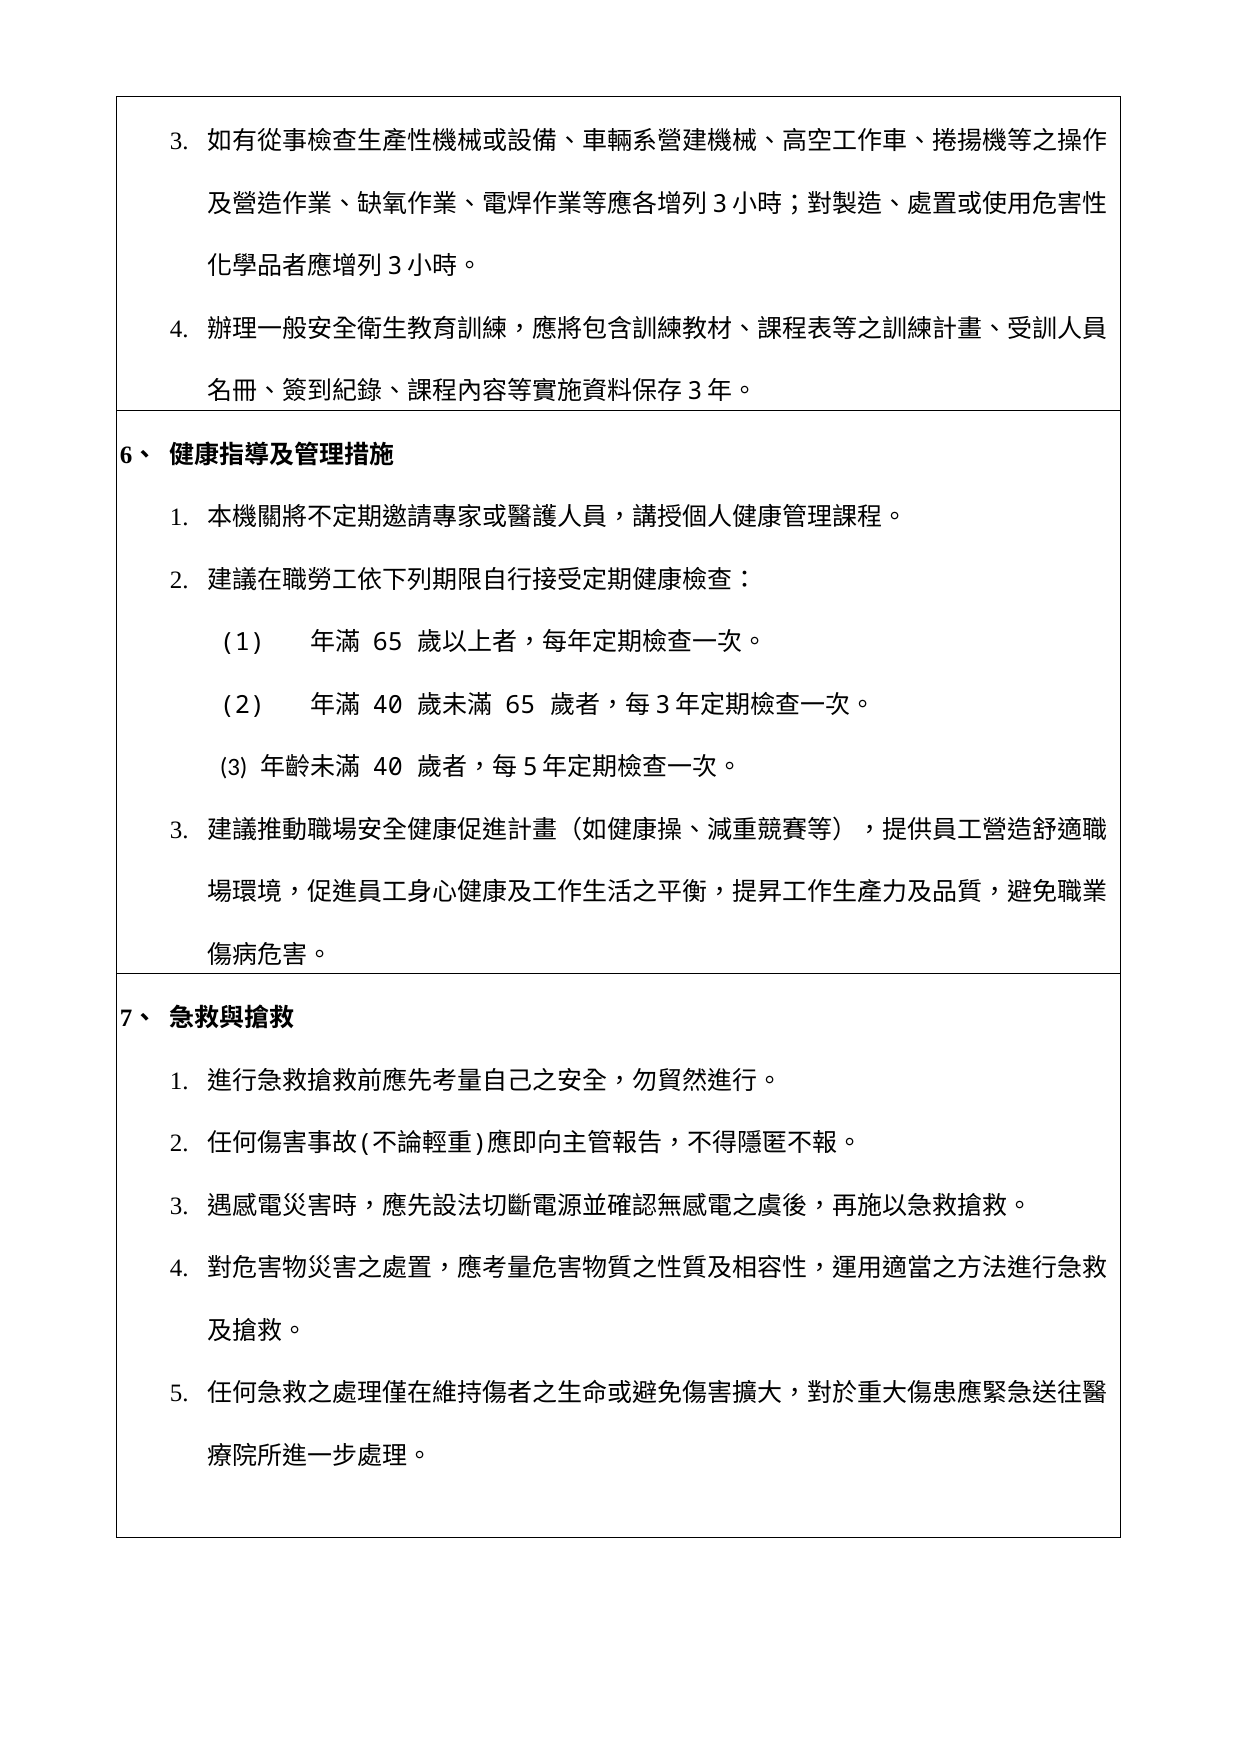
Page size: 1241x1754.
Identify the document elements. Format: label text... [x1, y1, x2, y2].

table_cell 急救與搶救 進行急救搶救前應先考量自己之安全，勿貿然進行。 任何傷害事故(不論輕重)應即向主管報告，不得隱匿不報。 遇感電災害時，應先設法切斷電源並確認無感電之虞後，再施以急救搶救。 對危害物災害之處置，應考量危害物質之性質及相容性，運用適當之方法進行急救及搶救。 任何急救之處理僅在維持傷者之生命或避免傷害擴大，對於重大傷患應緊急送往醫療院所進一步處理。 [117, 974, 1120, 1537]
table_cell 教育與訓練 勞工應接受適於各該工作必要之一般安全衛生教育訓練，亦有接受之義務。 一般安全衛生教育訓練課程依職業安全衛生教育訓練規則附表14規定，應有下列內容，總計上課時數不得少於3小時: (一)職業安全衛生有關法規概要 (二)職業安全衛生概念及安全衛生工作守則 (三)作業前、中、後之自動檢查 (四)標準作業程序 (五)緊急事故應變處理 (六)消防及急救常識暨演練 如有從事檢查生產性機械或設備、車輛系營建機械、高空工作車、捲揚機等之操作及營造作業、缺氧作業、電焊作業等應各增列3小時；對製造、處置或使用危害性化學品者應增列3小時。 辦理一般安全衛生教育訓練，應將包含訓練教材、課程表等之訓練計畫、受訓人員名冊、簽到紀錄、課程內容等實施資料保存3年。 [117, 97, 1120, 410]
table_cell 健康指導及管理措施 本機關將不定期邀請專家或醫護人員，講授個人健康管理課程。 建議在職勞工依下列期限自行接受定期健康檢查： 年滿 65 歲以上者，每年定期檢查一次。 年滿 40 歲未滿 65 歲者，每3年定期檢查一次。 年齡未滿 40 歲者，每5年定期檢查一次。 建議推動職場安全健康促進計畫（如健康操、減重競賽等），提供員工營造舒適職場環境，促進員工身心健康及工作生活之平衡，提昇工作生產力及品質，避免職業傷病危害。 [117, 411, 1120, 973]
